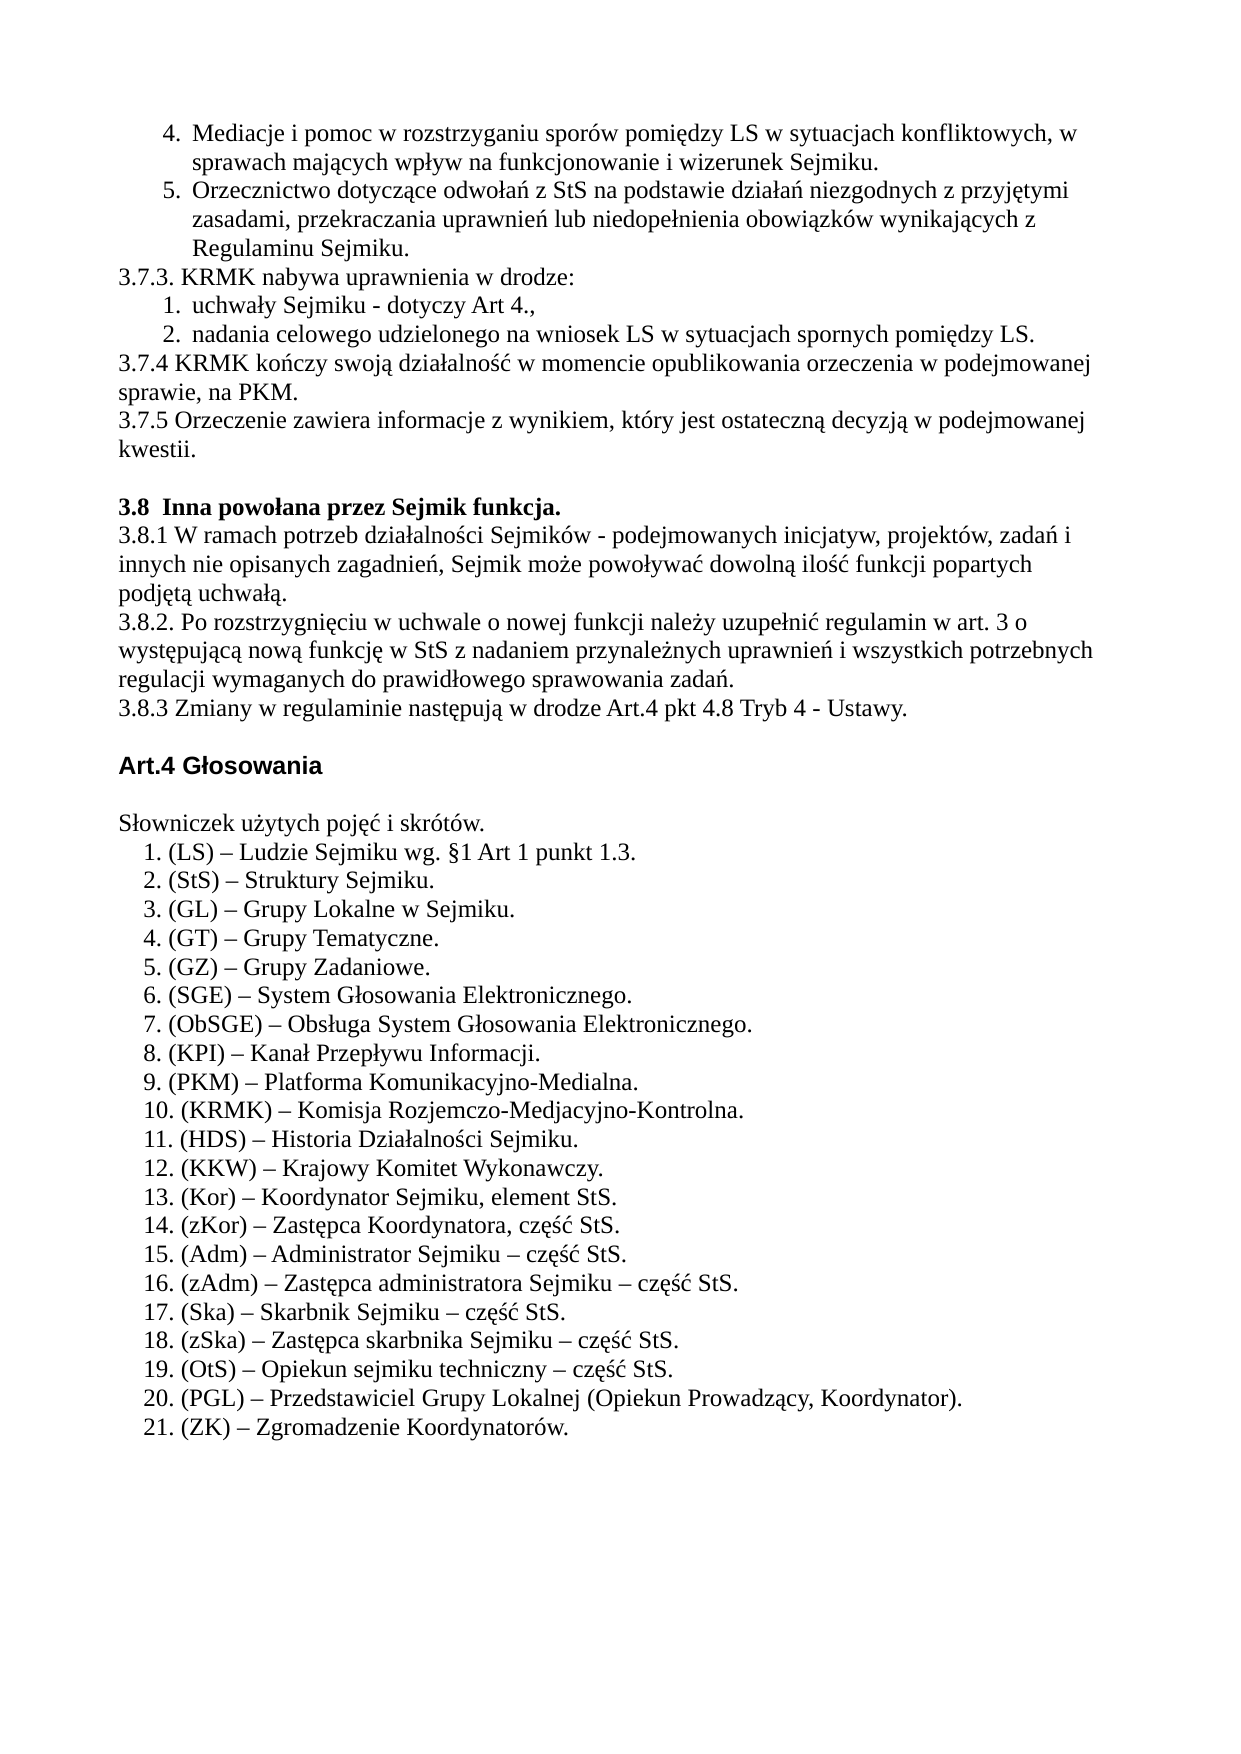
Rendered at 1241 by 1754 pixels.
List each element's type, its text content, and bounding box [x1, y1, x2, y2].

text 3.8.2. Po rozstrzygnięciu w uchwale o nowej funkcji należy uzupełnić regulamin w art. 3 o występującą nową funkcję w StS z nadaniem przynależnych uprawnień i wszystkich potrzebnych regulacji wymaganych do prawidłowego sprawowania zadań. [118, 607, 1122, 693]
list uchwały Sejmiku - dotyczy Art 4., [162, 291, 1122, 319]
text Słowniczek użytych pojęć i skrótów. [118, 808, 1122, 837]
text 3.7.5 Orzeczenie zawiera informacje z wynikiem, który jest ostateczną decyzją w podejmowanej kwestii. [118, 406, 1122, 463]
text 3.8.3 Zmiany w regulaminie następują w drodze Art.4 pkt 4.8 Tryb 4 - Ustawy.​​​​​​​ [118, 693, 1122, 722]
text 1. (LS) – Ludzie Sejmiku wg. §1 Art 1 punkt 1.3. 2. (StS) – Struktury Sejmiku. 3. (GL) – Grupy Lokalne w Sejmiku. 4. (GT) – Grupy Tematyczne. 5. (GZ) – Grupy Zadaniowe. 6. (SGE) – System Głosowania Elektronicznego. 7. (ObSGE) – Obsługa System Głosowania Elektronicznego. 8. (KPI) – Kanał Przepływu Informacji. 9. (PKM) – Platforma Komunikacyjno-Medialna. 10. (KRMK) – Komisja Rozjemczo-Medjacyjno-Kontrolna. 11. (HDS) – Historia Działalności Sejmiku. 12. (KKW) – Krajowy Komitet Wykonawczy. 13. (Kor) – Koordynator Sejmiku, element StS. 14. (zKor) – Zastępca Koordynatora, część StS. 15. (Adm) – Administrator Sejmiku – część StS. 16. (zAdm) – Zastępca administratora Sejmiku – część StS. 17. (Ska) – Skarbnik Sejmiku – część StS. 18. (zSka) – Zastępca skarbnika Sejmiku – część StS. 19. (OtS) – Opiekun sejmiku techniczny – część StS. 20. (PGL) – Przedstawiciel Grupy Lokalnej (Opiekun Prowadzący, Koordynator). 21. (ZK) – Zgromadzenie Koordynatorów. [118, 837, 1122, 1441]
text 3.8.1 W ramach potrzeb działalności Sejmików - podejmowanych inicjatyw, projektów, zadań i innych nie opisanych zagadnień, Sejmik może powoływać dowolną ilość funkcji popartych podjętą uchwałą. [118, 521, 1122, 607]
text 3.8 Inna powołana przez Sejmik funkcja. ​​​​​​​ [118, 492, 1122, 521]
list Mediacje i pomoc w rozstrzyganiu sporów pomiędzy LS w sytuacjach konfliktowych, w sprawach mających wpływ na funkcjonowanie i wizerunek Sejmiku. [162, 118, 1122, 176]
text Art.4 Głosowania [118, 751, 1122, 779]
text ​​​​​3.7.3. KRMK nabywa uprawnienia w drodze: [118, 262, 1122, 291]
list Orzecznictwo dotyczące odwołań z StS na podstawie działań niezgodnych z przyjętymi zasadami, przekraczania uprawnień lub niedopełnienia obowiązków wynikających z Regulaminu Sejmiku. [162, 176, 1122, 262]
text 3.7.4 KRMK kończy swoją działalność w momencie opublikowania orzeczenia w podejmowanej sprawie, na PKM. [118, 348, 1122, 406]
list nadania celowego udzielonego na wniosek LS w sytuacjach spornych pomiędzy LS. [162, 319, 1122, 348]
